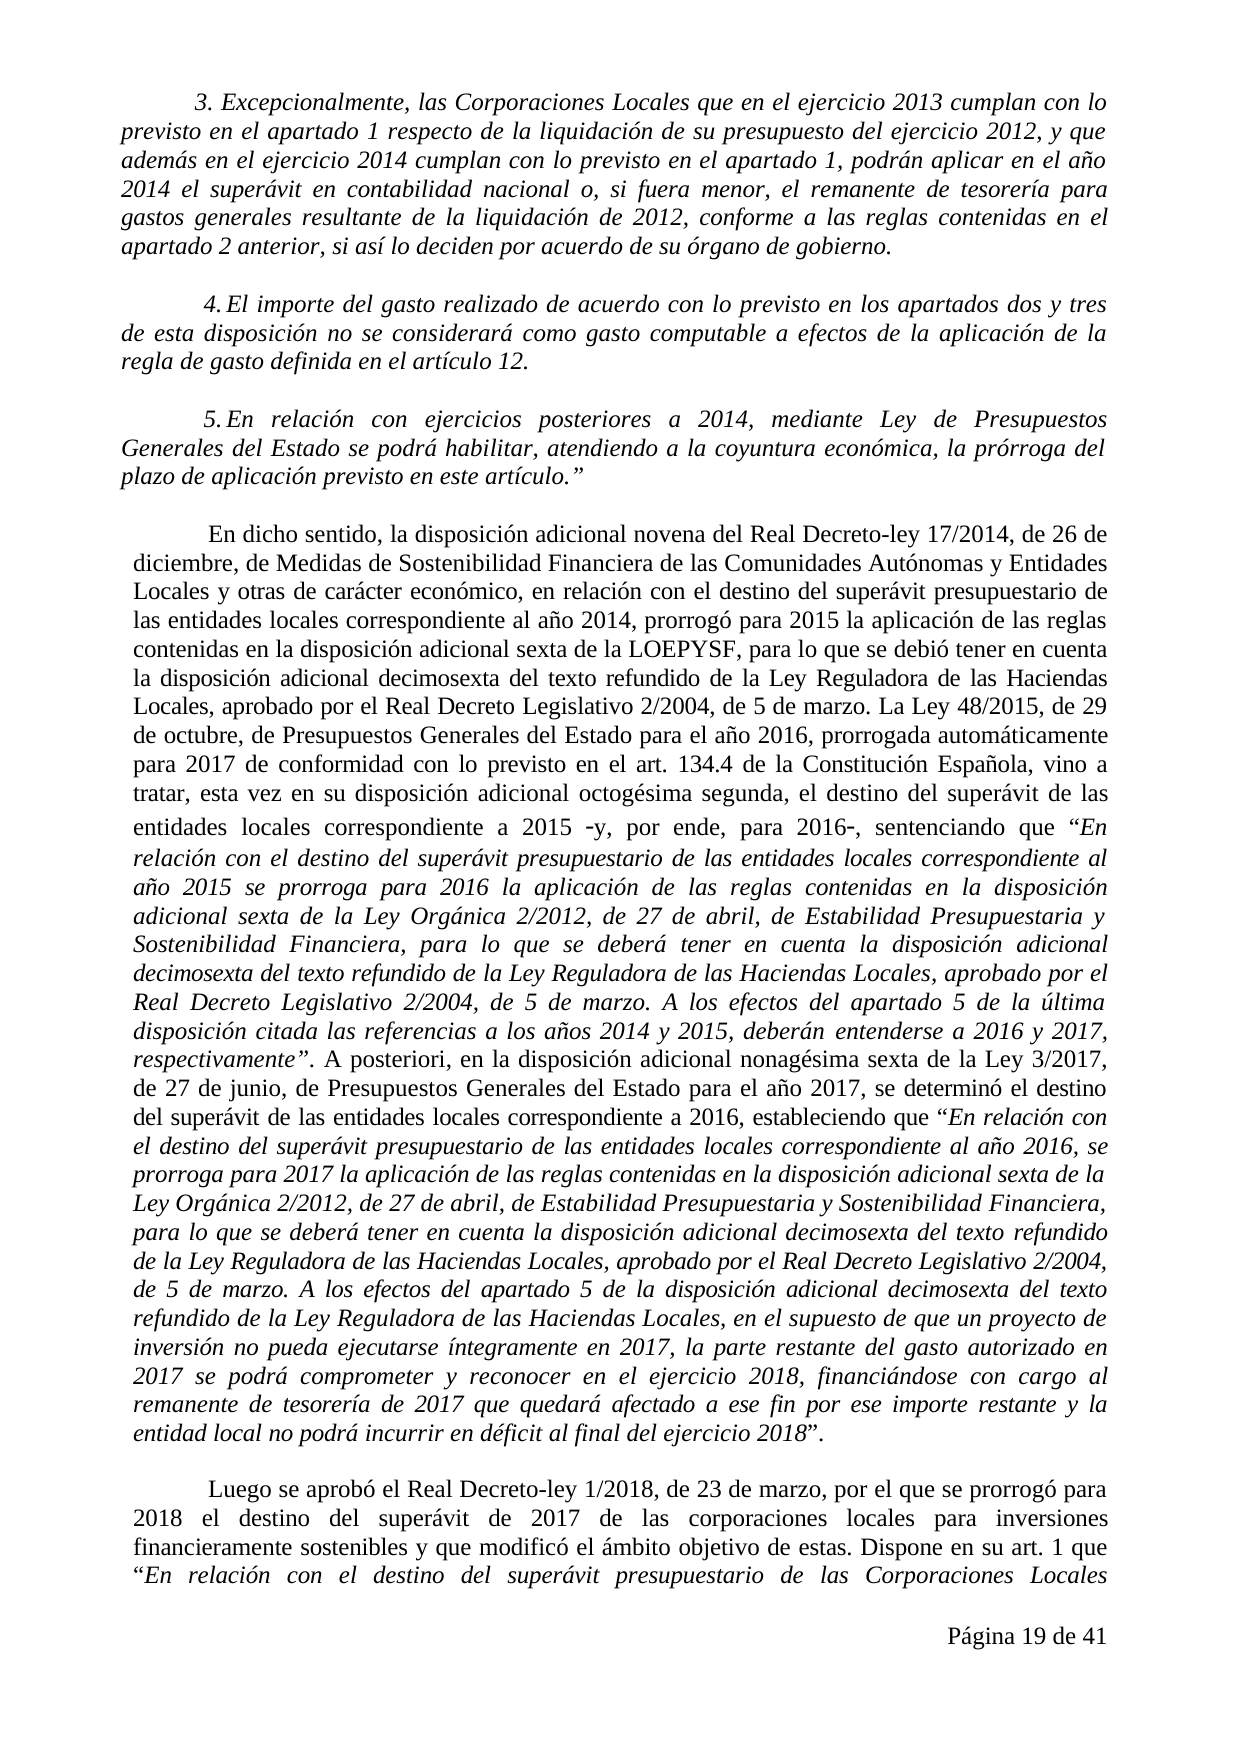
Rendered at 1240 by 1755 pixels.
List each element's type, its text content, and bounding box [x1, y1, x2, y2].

list En relación con ejercicios posteriores a 2014, mediante Ley de Presupuestos Generales del Estado se podrá habilitar, atendiendo a la coyuntura económica, la prórroga del plazo de aplicación previsto en este artículo.” [121, 404, 1108, 490]
list Excepcionalmente, las Corporaciones Locales que en el ejercicio 2013 cumplan con lo previsto en el apartado 1 respecto de la liquidación de su presupuesto del ejercicio 2012, y que además en el ejercicio 2014 cumplan con lo previsto en el apartado 1, podrán aplicar en el año 2014 el superávit en contabilidad nacional o, si fuera menor, el remanente de tesorería para gastos generales resultante de la liquidación de 2012, conforme a las reglas contenidas en el apartado 2 anterior, si así lo deciden por acuerdo de su órgano de gobierno. [121, 87, 1108, 260]
list El importe del gasto realizado de acuerdo con lo previsto en los apartados dos y tres de esta disposición no se considerará como gasto computable a efectos de la aplicación de la regla de gasto definida en el artículo 12. [121, 289, 1108, 375]
text En dicho sentido, la disposición adicional novena del Real Decreto-ley 17/2014, de 26 de diciembre, de Medidas de Sostenibilidad Financiera de las Comunidades Autónomas y Entidades Locales y otras de carácter económico, en relación con el destino del superávit presupuestario de las entidades locales correspondiente al año 2014, prorrogó para 2015 la aplicación de las reglas contenidas en la disposición adicional sexta de la LOEPYSF, para lo que se debió tener en cuenta la disposición adicional decimosexta del texto refundido de la Ley Reguladora de las Haciendas Locales, aprobado por el Real Decreto Legislativo 2/2004, de 5 de marzo. La Ley 48/2015, de 29 de octubre, de Presupuestos Generales del Estado para el año 2016, prorrogada automáticamente para 2017 de conformidad con lo previsto en el art. 134.4 de la Constitución Española, vino a tratar, esta vez en su disposición adicional octogésima segunda, el destino del superávit de las entidades locales correspondiente a 2015 -y, por ende, para 2016-, sentenciando que “En relación con el destino del superávit presupuestario de las entidades locales correspondiente al año 2015 se prorroga para 2016 la aplicación de las reglas contenidas en la disposición adicional sexta de la Ley Orgánica 2/2012, de 27 de abril, de Estabilidad Presupuestaria y Sostenibilidad Financiera, para lo que se deberá tener en cuenta la disposición adicional decimosexta del texto refundido de la Ley Reguladora de las Haciendas Locales, aprobado por el Real Decreto Legislativo 2/2004, de 5 de marzo. A los efectos del apartado 5 de la última disposición citada las referencias a los años 2014 y 2015, deberán entenderse a 2016 y 2017, respectivamente”. A posteriori, en la disposición adicional nonagésima sexta de la Ley 3/2017, de 27 de junio, de Presupuestos Generales del Estado para el año 2017, se determinó el destino del superávit de las entidades locales correspondiente a 2016, estableciendo que “En relación con el destino del superávit presupuestario de las entidades locales correspondiente al año 2016, se prorroga para 2017 la aplicación de las reglas contenidas en la disposición adicional sexta de la Ley Orgánica 2/2012, de 27 de abril, de Estabilidad Presupuestaria y Sostenibilidad Financiera, para lo que se deberá tener en cuenta la disposición adicional decimosexta del texto refundido de la Ley Reguladora de las Haciendas Locales, aprobado por el Real Decreto Legislativo 2/2004, de 5 de marzo. A los efectos del apartado 5 de la disposición adicional decimosexta del texto refundido de la Ley Reguladora de las Haciendas Locales, en el supuesto de que un proyecto de inversión no pueda ejecutarse íntegramente en 2017, la parte restante del gasto autorizado en 2017 se podrá comprometer y reconocer en el ejercicio 2018, financiándose con cargo al remanente de tesorería de 2017 que quedará afectado a ese fin por ese importe restante y la entidad local no podrá incurrir en déficit al final del ejercicio 2018”. [133, 519, 1108, 1447]
text Luego se aprobó el Real Decreto-ley 1/2018, de 23 de marzo, por el que se prorrogó para 2018 el destino del superávit de 2017 de las corporaciones locales para inversiones financieramente sostenibles y que modificó el ámbito objetivo de estas. Dispone en su art. 1 que “En relación con el destino del superávit presupuestario de las Corporaciones Locales [133, 1474, 1108, 1589]
